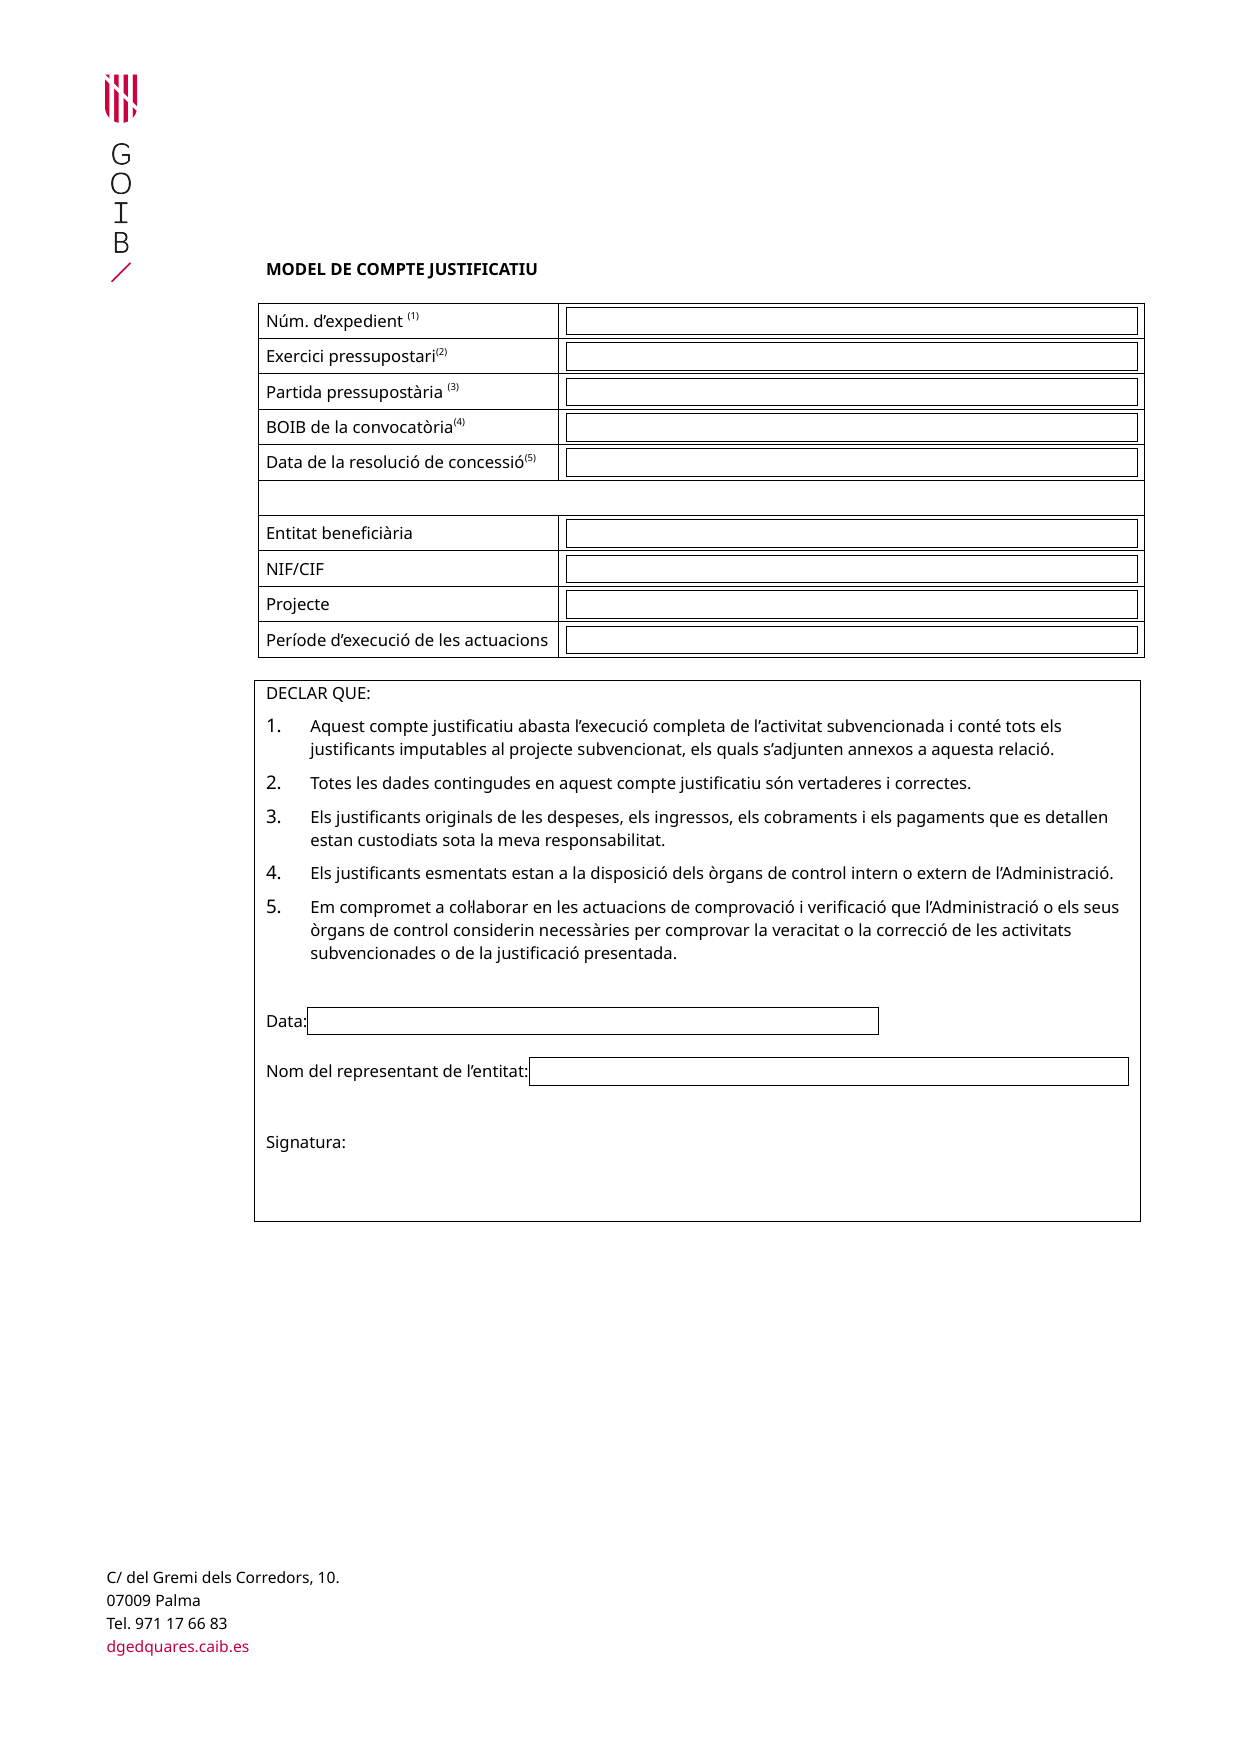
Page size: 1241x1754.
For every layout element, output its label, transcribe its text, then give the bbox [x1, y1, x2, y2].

table_cell [559, 622, 1144, 657]
table_cell Entitat beneficiària [259, 516, 558, 550]
table_cell [559, 445, 1144, 479]
table_cell Projecte [259, 587, 558, 621]
table_cell Període d’execució de les actuacions [259, 622, 558, 657]
table_header Núm. d’expedient (1) [259, 304, 558, 338]
table_cell Exercici pressupostari(2) [259, 339, 558, 373]
table_cell [259, 481, 1144, 515]
table_cell Data de la resolució de concessió(5) [259, 445, 558, 479]
table_cell NIF/CIF [259, 551, 558, 586]
table_header DECLAR QUE: Aquest compte justificatiu abasta l’execució completa de l’activitat subvencionada i conté tots els justificants imputables al projecte subvencionat, els quals s’adjunten annexos a aquesta relació. Totes les dades contingudes en aquest compte justificatiu són vertaderes i correctes. Els justificants originals de les despeses, els ingressos, els cobraments i els pagaments que es detallen estan custodiats sota la meva responsabilitat. Els justificants esmentats estan a la disposició dels òrgans de control intern o extern de l’Administració. Em compromet a col·laborar en les actuacions de comprovació i verificació que l’Administració o els seus òrgans de control considerin necessàries per comprovar la veracitat o la correcció de les activitats subvencionades o de la justificació presentada. Data: Nom del representant de l’entitat: Signatura: [255, 681, 1140, 1221]
table_cell [559, 516, 1144, 550]
table_cell [559, 339, 1144, 373]
table_cell [559, 587, 1144, 621]
table_cell Partida pressupostària (3) [259, 374, 558, 409]
table_header [559, 304, 1144, 338]
picture [76, 51, 166, 313]
table_cell [559, 374, 1144, 409]
table_cell [559, 410, 1144, 444]
table_cell [559, 551, 1144, 586]
table_cell BOIB de la convocatòria(4) [259, 410, 558, 444]
subtitle MODEL DE COMPTE JUSTIFICATIU [266, 257, 1152, 280]
